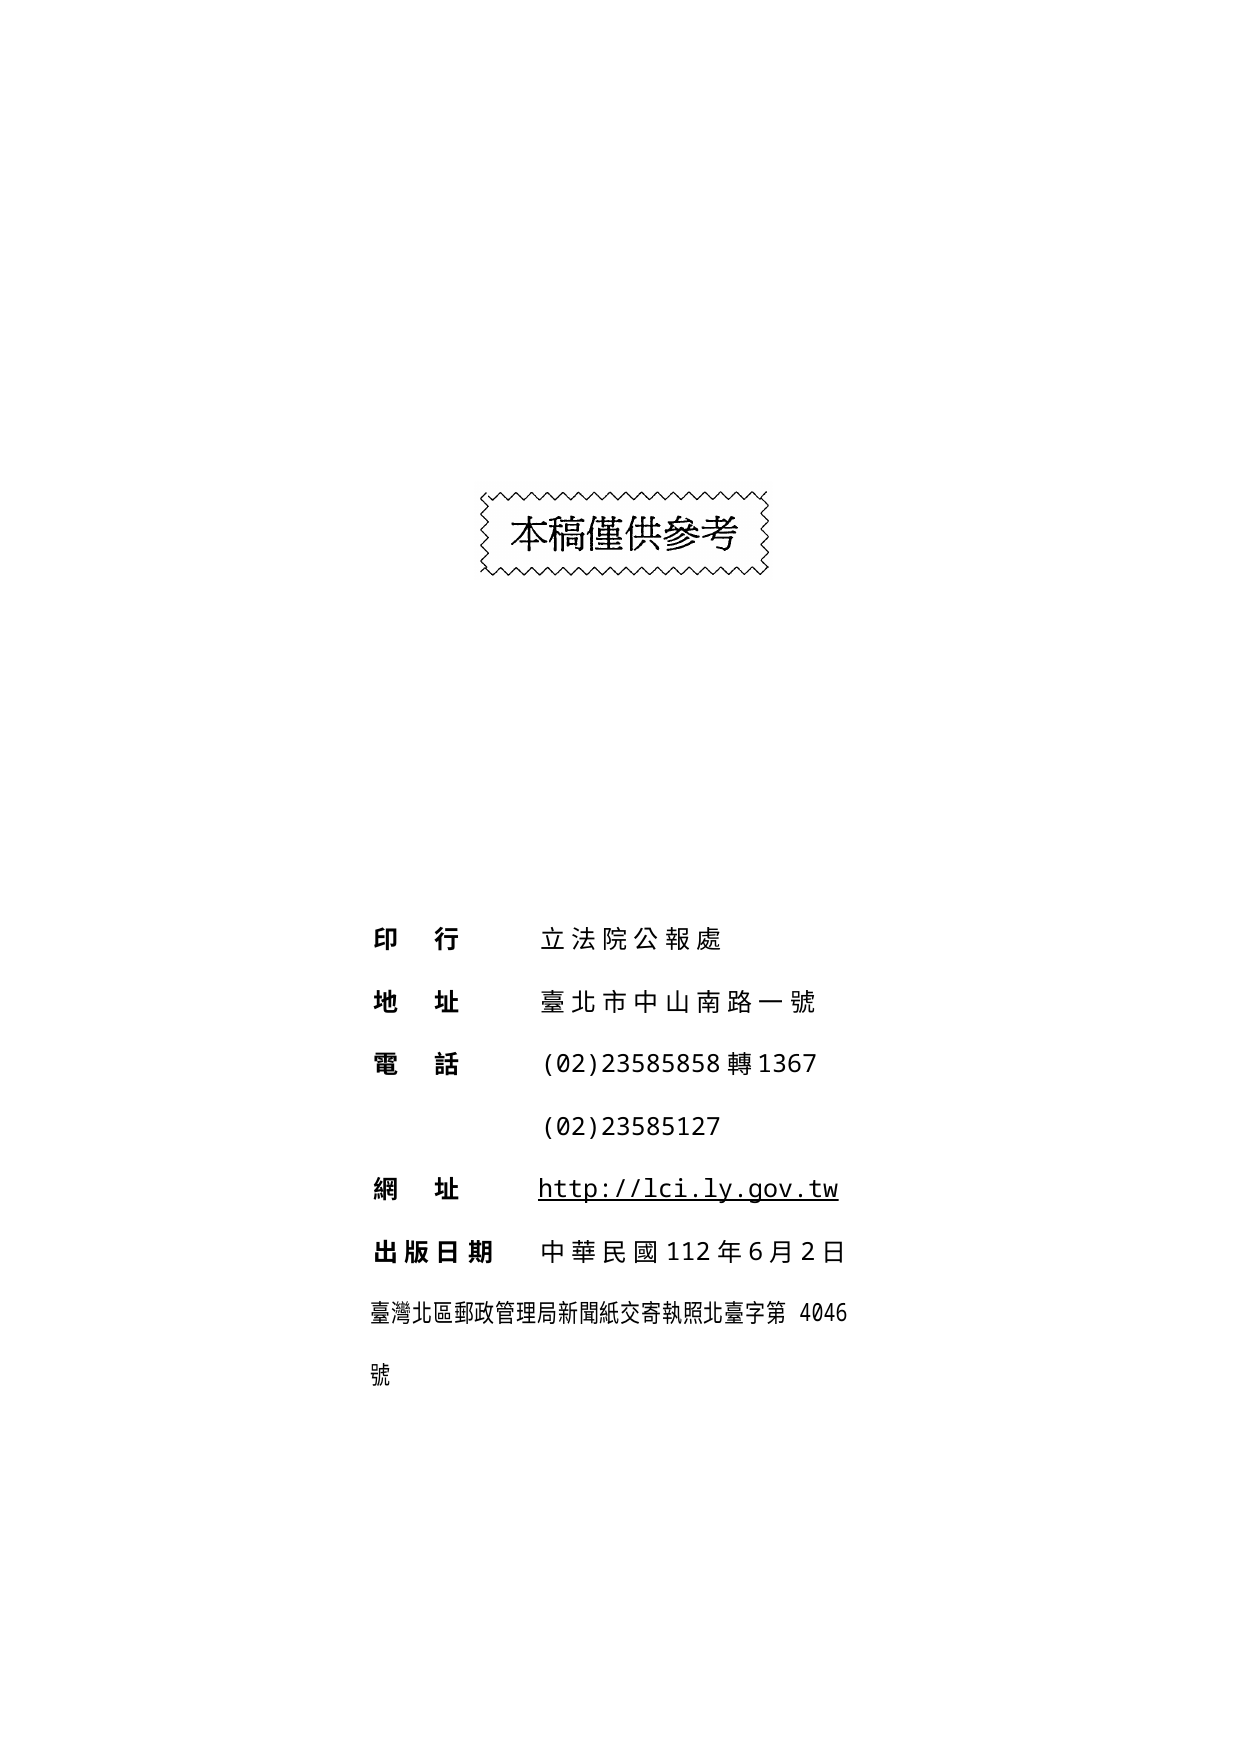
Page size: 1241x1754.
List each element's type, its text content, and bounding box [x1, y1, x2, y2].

table_cell 地址 [362, 969, 534, 1031]
table_cell (02)23585858轉1367 (02)23585127 [534, 1031, 878, 1156]
table_header [468, 406, 773, 594]
table_cell http://lci.ly.gov.tw [534, 1156, 878, 1219]
table_cell 網址 [362, 1156, 534, 1219]
table_cell 臺灣北區郵政管理局新聞紙交寄執照北臺字第4046號 [362, 1281, 878, 1406]
table_header 印行 [362, 906, 534, 969]
table_cell 中華民國112年6月2日 [534, 1219, 878, 1281]
table_cell 電話 [362, 1031, 534, 1156]
table_cell 臺北市中山南路一號 [534, 969, 878, 1031]
table_header 立法院公報處 [534, 906, 878, 969]
table_cell 出版日期 [362, 1219, 534, 1281]
